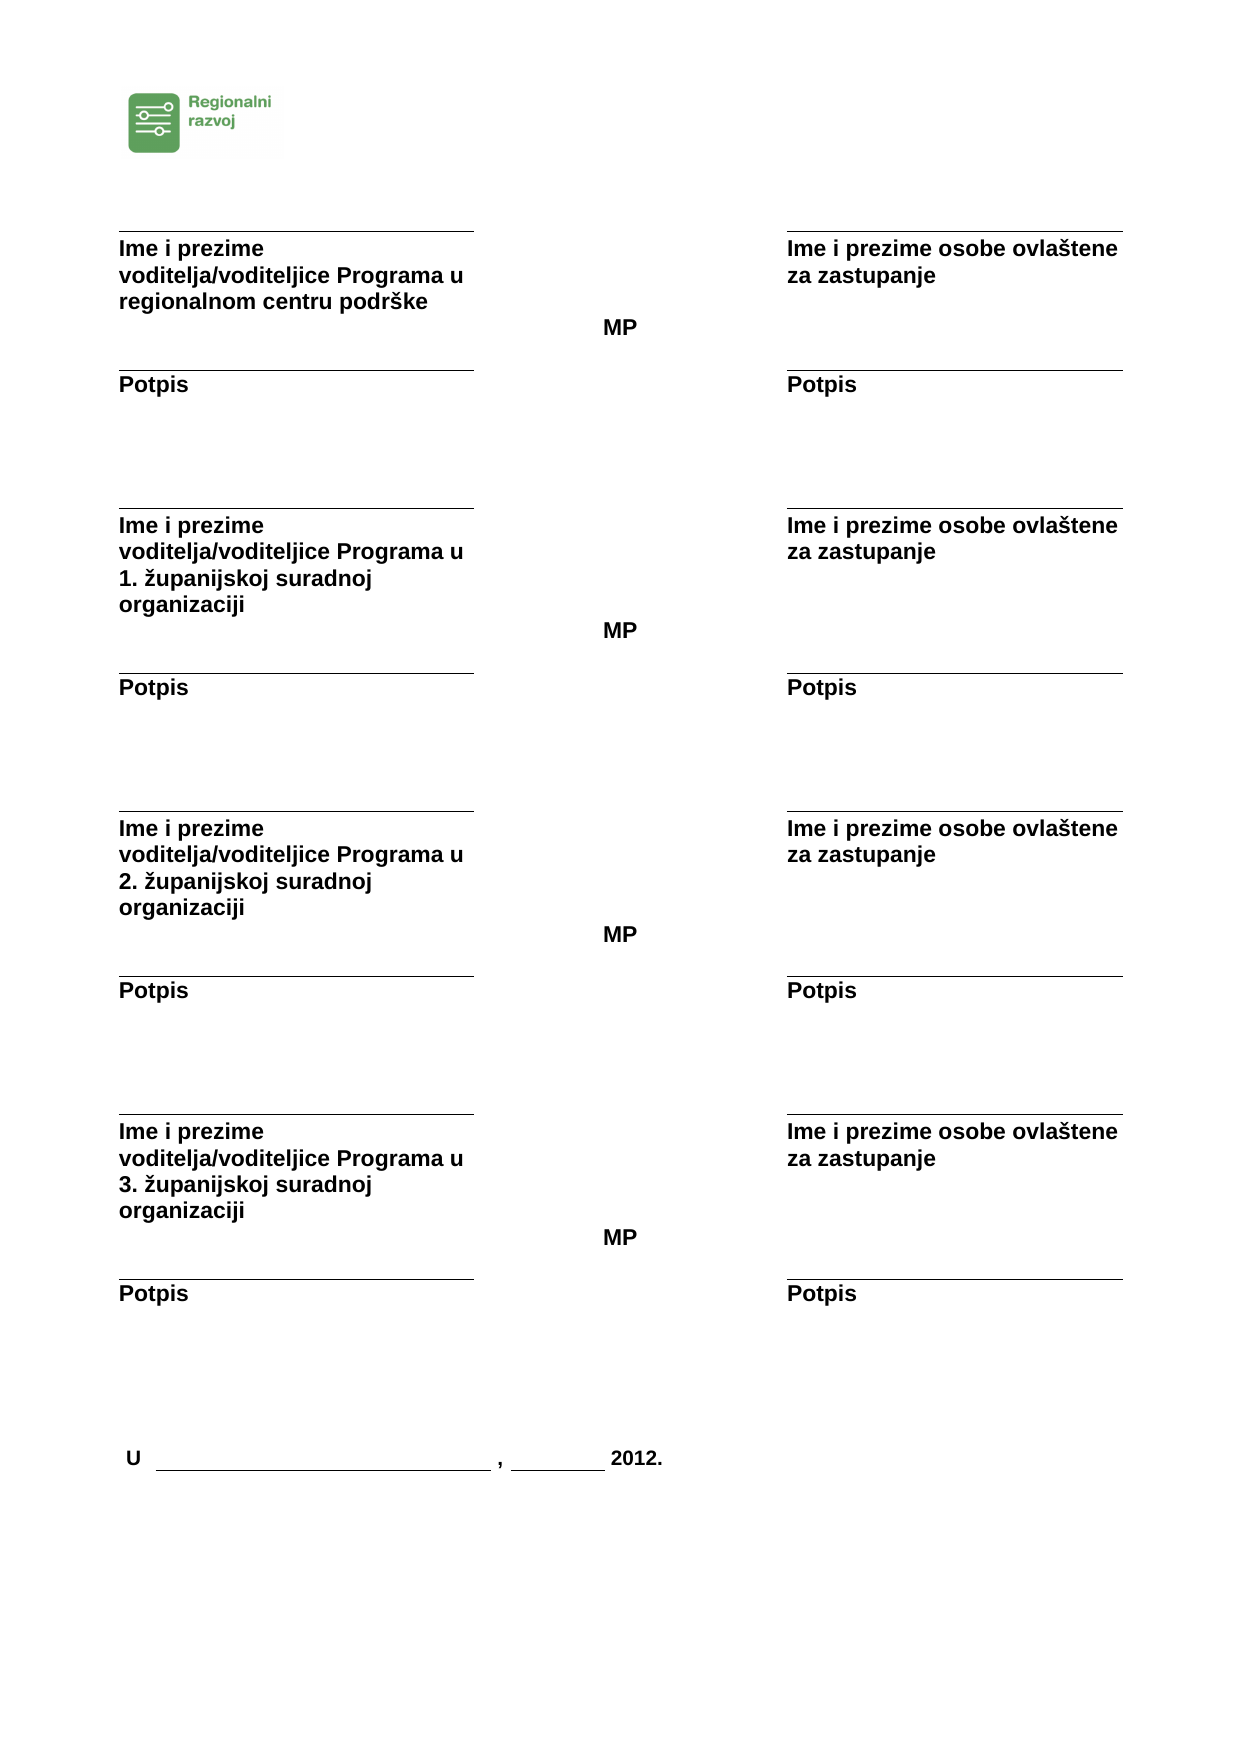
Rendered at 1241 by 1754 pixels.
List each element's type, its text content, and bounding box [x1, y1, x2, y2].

table_cell Potpis [119, 674, 474, 700]
table_cell [474, 811, 787, 921]
table_header [119, 782, 474, 811]
table_header [119, 341, 474, 370]
table_cell [474, 508, 787, 617]
table_cell [474, 976, 787, 1003]
table_header [474, 341, 787, 370]
table_cell Ime i prezime voditelja/voditeljice Programa u 1. županijskoj suradnoj organizaciji [119, 509, 474, 617]
table_header [474, 479, 787, 508]
table_header [787, 202, 1123, 231]
table_header [474, 947, 787, 976]
text MP [118, 314, 1122, 341]
table_cell Ime i prezime voditelja/voditeljice Programa u regionalnom centru podrške [119, 232, 474, 314]
table_cell Potpis [787, 674, 1123, 700]
text MP [118, 617, 1122, 644]
table_header [119, 1085, 474, 1114]
table_header [787, 479, 1123, 508]
table_header [787, 1085, 1123, 1114]
table_header [787, 947, 1123, 976]
table_cell [474, 231, 787, 314]
table_cell [474, 1114, 787, 1224]
table_cell [474, 673, 787, 700]
table_cell Ime i prezime voditelja/voditeljice Programa u 3. županijskoj suradnoj organizaciji [119, 1115, 474, 1224]
table_header [119, 202, 474, 231]
table_header [511, 1443, 604, 1470]
table_header [474, 1250, 787, 1279]
table_header [787, 341, 1123, 370]
table_header [474, 782, 787, 811]
table_header [787, 1250, 1123, 1279]
table_header [119, 947, 474, 976]
table_cell Ime i prezime osobe ovlaštene za zastupanje [787, 812, 1123, 921]
text MP [118, 921, 1122, 947]
table_cell Potpis [787, 977, 1123, 1003]
table_cell Potpis [787, 1280, 1123, 1307]
table_header [474, 644, 787, 673]
table_header U [118, 1443, 156, 1470]
table_header [119, 1250, 474, 1279]
picture [121, 86, 284, 159]
table_header [119, 644, 474, 673]
text MP [118, 1224, 1122, 1250]
table_header [474, 1085, 787, 1114]
table_cell Potpis [119, 977, 474, 1003]
table_cell Potpis [119, 371, 474, 397]
table_cell Ime i prezime voditelja/voditeljice Programa u 2. županijskoj suradnoj organizaciji [119, 812, 474, 921]
table_header 2012. [605, 1443, 698, 1470]
table_cell [474, 370, 787, 397]
table_header [156, 1443, 491, 1470]
table_header , [491, 1443, 511, 1470]
table_cell Potpis [119, 1280, 474, 1307]
table_header [787, 782, 1123, 811]
table_cell Ime i prezime osobe ovlaštene za zastupanje [787, 1115, 1123, 1224]
table_cell Ime i prezime osobe ovlaštene za zastupanje [787, 232, 1123, 314]
table_cell [474, 1279, 787, 1307]
table_header [474, 202, 787, 231]
table_header [787, 644, 1123, 673]
table_cell Ime i prezime osobe ovlaštene za zastupanje [787, 509, 1123, 617]
table_cell Potpis [787, 371, 1123, 397]
table_header [119, 479, 474, 508]
